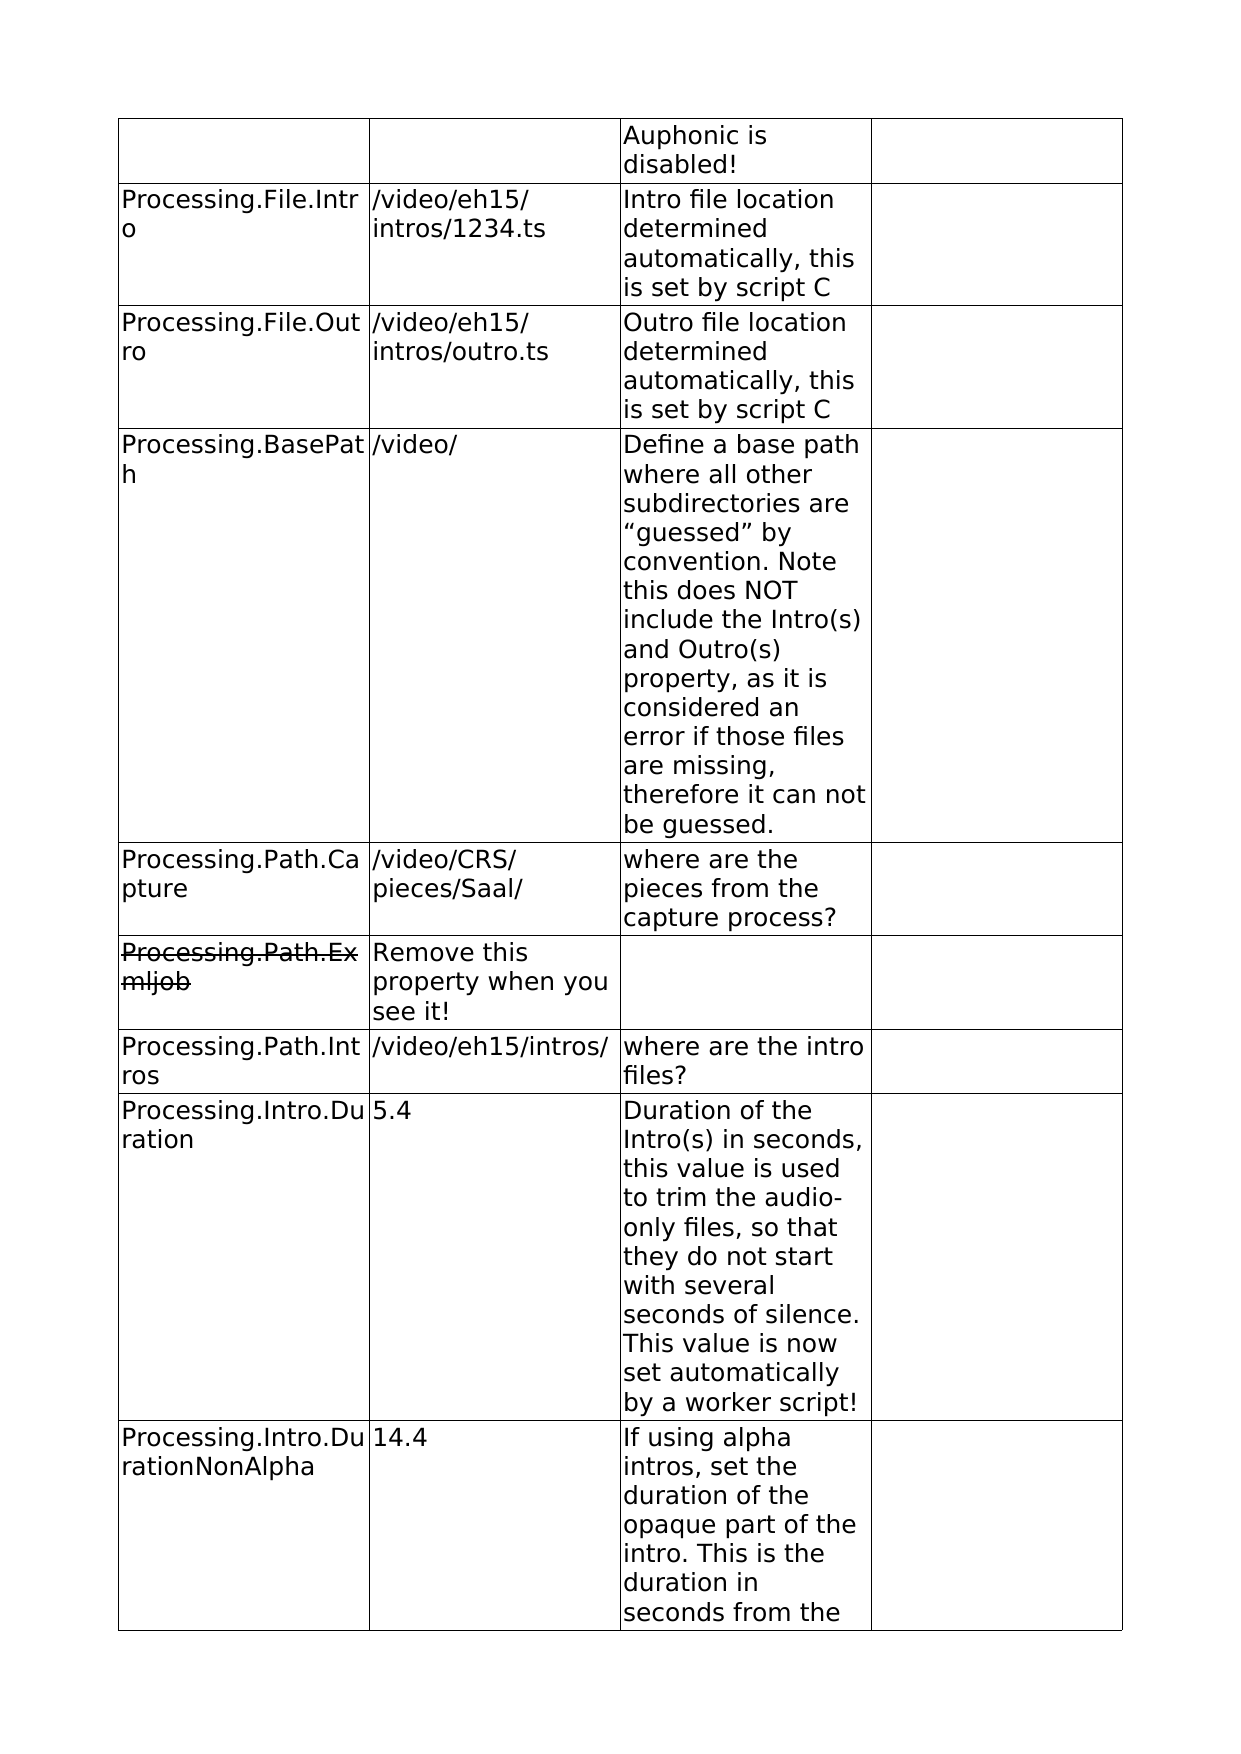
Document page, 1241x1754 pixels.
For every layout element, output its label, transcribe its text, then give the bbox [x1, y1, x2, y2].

table_cell [119, 119, 369, 182]
table_cell [872, 843, 1122, 935]
table_cell 5.4 [370, 1094, 620, 1420]
table_cell [872, 119, 1122, 182]
table_cell 14.4 [370, 1421, 620, 1630]
table_cell [872, 1030, 1122, 1093]
table_cell If using alpha intros, set the duration of the opaque part of the intro. This is the duration in seconds from the [621, 1421, 871, 1630]
table_cell Remove this property when you see it! [370, 936, 620, 1029]
table_cell /video/ [370, 429, 620, 842]
table_cell Processing.Path.Capture [119, 843, 369, 935]
table_cell /video/CRS/pieces/Saal/ [370, 843, 620, 935]
table_cell [872, 429, 1122, 842]
table_cell Processing.Path.Exmljob [119, 936, 369, 1029]
table_cell /video/eh15/intros/ [370, 1030, 620, 1093]
table_cell where are the pieces from the capture process? [621, 843, 871, 935]
table_cell Duration of the Intro(s) in seconds, this value is used to trim the audio-only files, so that they do not start with several seconds of silence. This value is now set automatically by a worker script! [621, 1094, 871, 1420]
table_cell /video/eh15/intros/1234.ts [370, 184, 620, 305]
table_cell Define a base path where all other subdirectories are “guessed” by convention. Note this does NOT include the Intro(s) and Outro(s) property, as it is considered an error if those files are missing, therefore it can not be guessed. [621, 429, 871, 842]
table_cell Processing.File.Intro [119, 184, 369, 305]
table_cell Intro file location determined automatically, this is set by script C [621, 184, 871, 305]
table_cell [872, 306, 1122, 428]
table_cell /video/eh15/intros/outro.ts [370, 306, 620, 428]
table_cell [370, 119, 620, 182]
table_cell Processing.Path.Intros [119, 1030, 369, 1093]
table_cell Processing.Intro.DurationNonAlpha [119, 1421, 369, 1630]
table_cell [872, 184, 1122, 305]
table_cell [621, 936, 871, 1029]
table_cell Auphonic is disabled! [621, 119, 871, 182]
table_cell where are the intro files? [621, 1030, 871, 1093]
table_cell Processing.Intro.Duration [119, 1094, 369, 1420]
table_cell Outro file location determined automatically, this is set by script C [621, 306, 871, 428]
table_cell [872, 1094, 1122, 1420]
table_cell [872, 1421, 1122, 1630]
table_cell Processing.BasePath [119, 429, 369, 842]
table_cell Processing.File.Outro [119, 306, 369, 428]
table_cell [872, 936, 1122, 1029]
